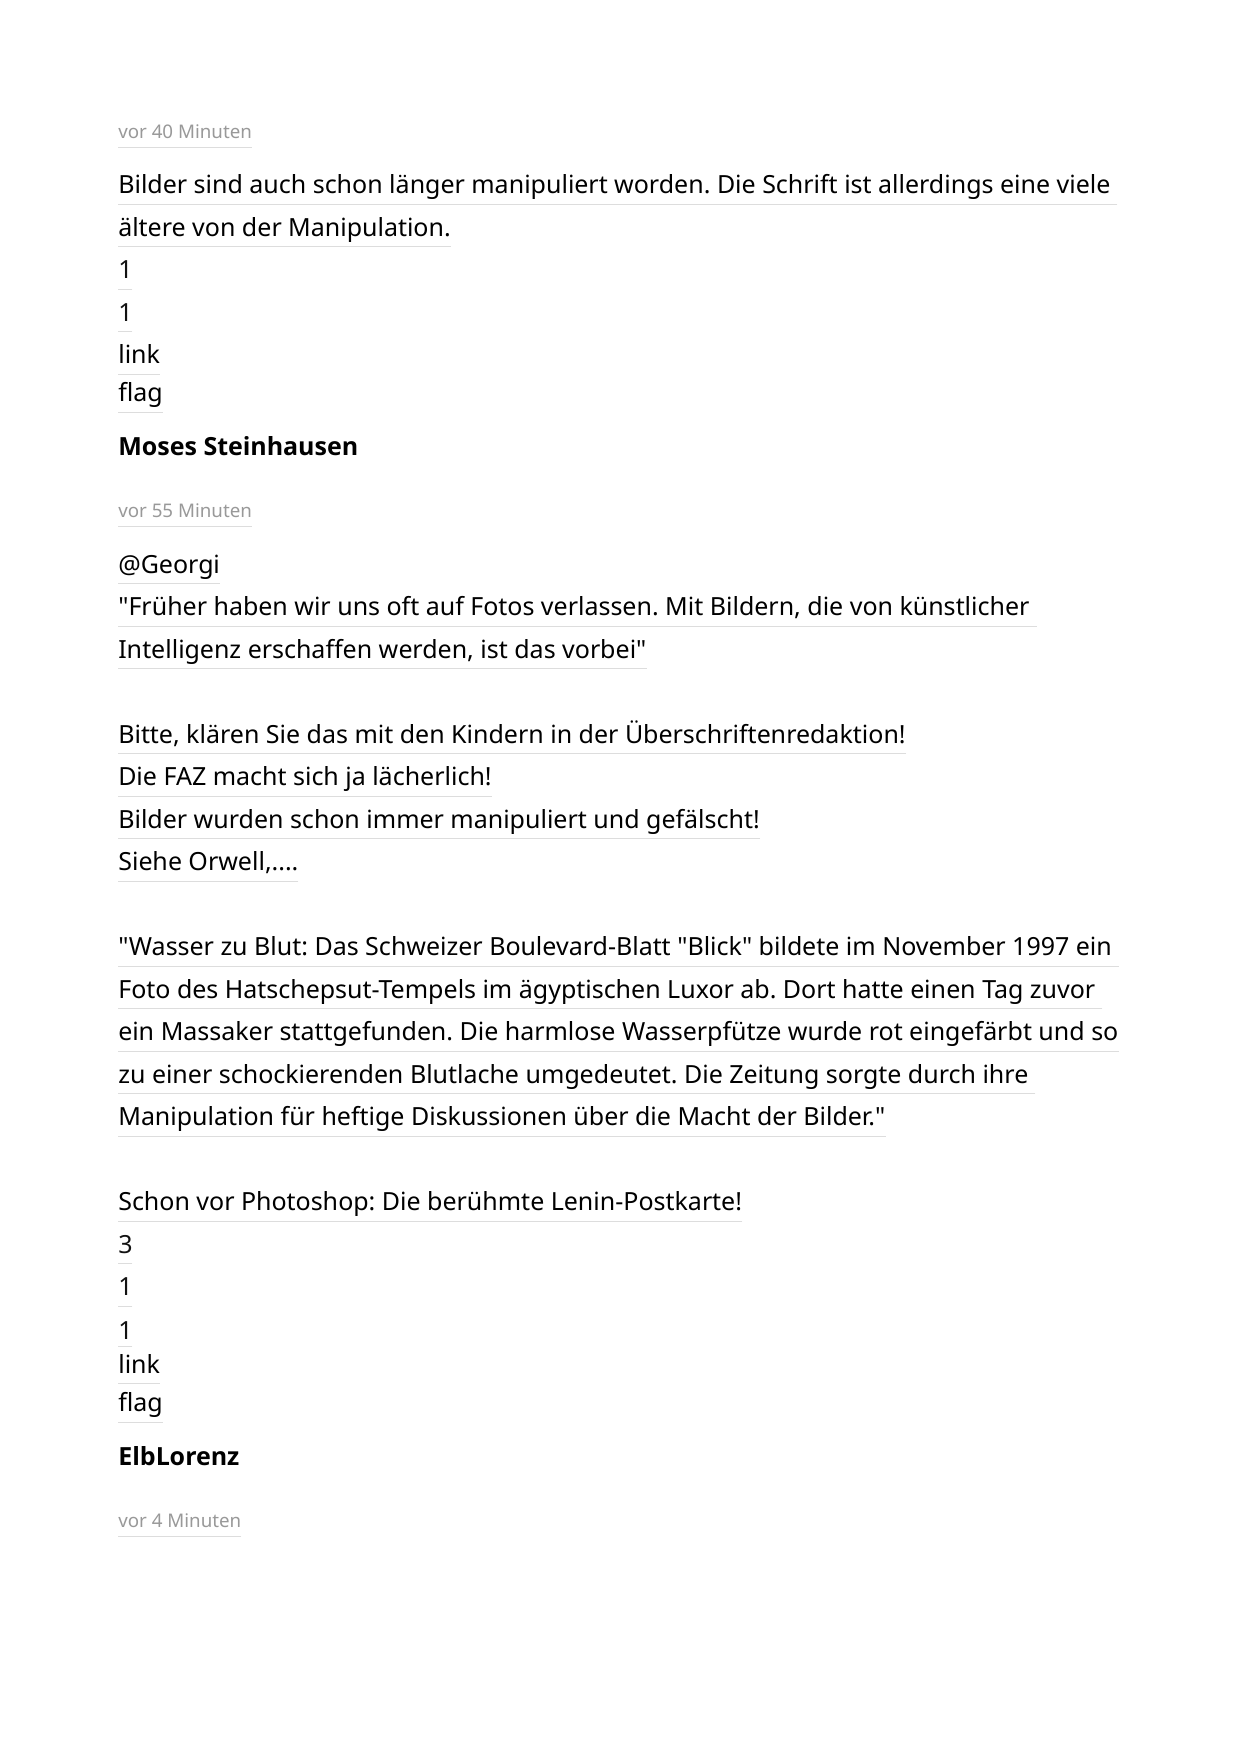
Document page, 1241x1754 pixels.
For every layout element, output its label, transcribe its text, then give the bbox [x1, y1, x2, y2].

text Bilder sind auch schon länger manipuliert worden. Die Schrift ist allerdings eine viele ältere von der Manipulation. [118, 167, 1122, 247]
text vor 4 Minuten [118, 1508, 1117, 1537]
text 1 [118, 252, 1122, 290]
text flag [118, 1384, 1122, 1423]
text flag [118, 375, 1122, 413]
text vor 55 Minuten [118, 498, 1117, 527]
text 3 [118, 1226, 1122, 1264]
text @Georgi "Früher haben wir uns oft auf Fotos verlassen. Mit Bildern, die von künstlicher Intelligenz erschaffen werden, ist das vorbei" Bitte, klären Sie das mit den Kindern in der Überschriftenredaktion! Die FAZ macht sich ja lächerlich! Bilder wurden schon immer manipuliert und gefälscht! Siehe Orwell,.... "Wasser zu Blut: Das Schweizer Boulevard-Blatt "Blick" bildete im November 1997 ein Foto des Hatschepsut-Tempels im ägyptischen Luxor ab. Dort hatte einen Tag zuvor ein Massaker stattgefunden. Die harmlose Wasserpfütze wurde rot eingefärbt und so zu einer schockierenden Blutlache umgedeutet. Die Zeitung sorgte durch ihre Manipulation für heftige Diskussionen über die Macht der Bilder." Schon vor Photoshop: Die berühmte Lenin-Postkarte! [118, 546, 1122, 1222]
text Moses Steinhausen [118, 428, 1122, 462]
text 1 [118, 1269, 1122, 1307]
text link [118, 337, 1122, 375]
text vor 40 Minuten [118, 118, 1117, 148]
text 1 [118, 1311, 1122, 1347]
text ElbLorenz [118, 1438, 1122, 1472]
text 1 [118, 294, 1122, 332]
text link [118, 1347, 1122, 1384]
